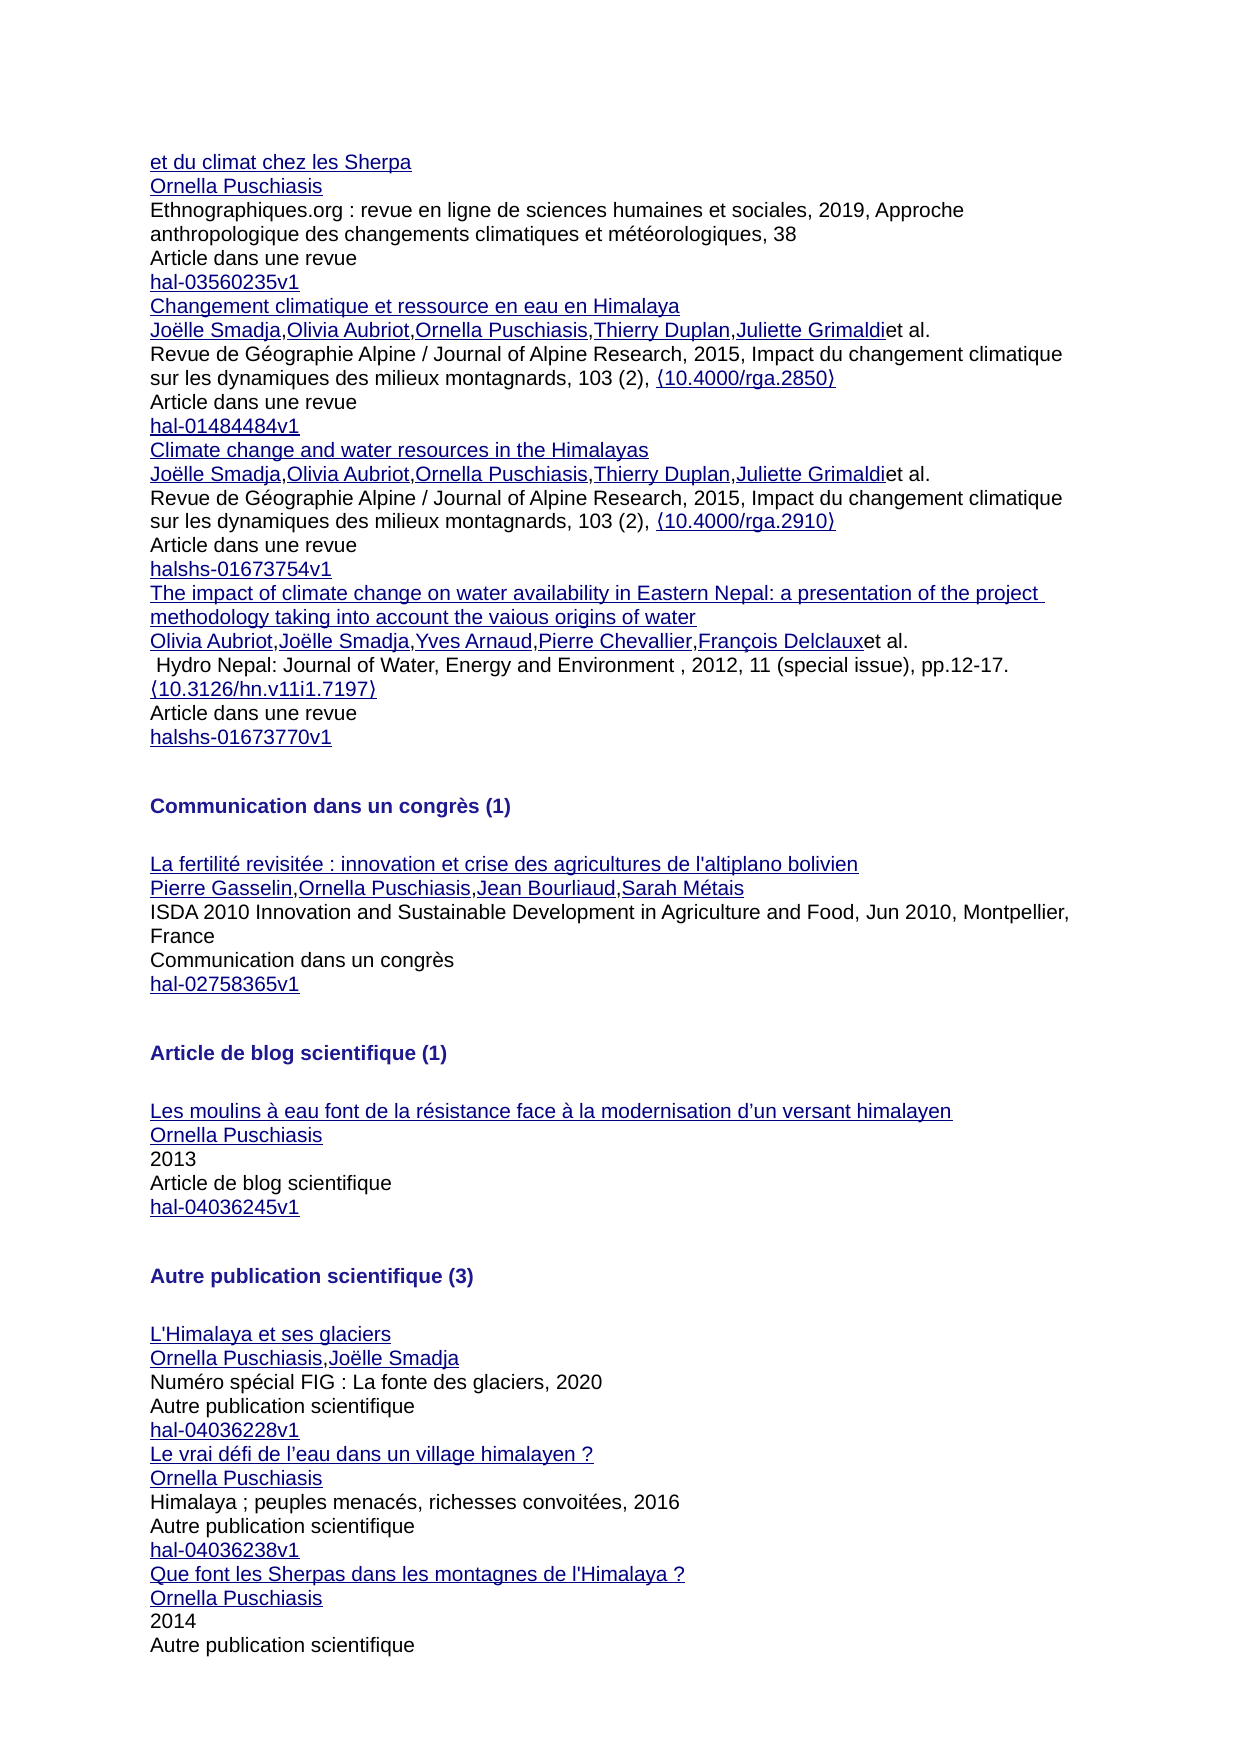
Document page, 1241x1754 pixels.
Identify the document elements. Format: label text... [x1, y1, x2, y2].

table_cell Changement climatique et ressource en eau en Himalaya Joëlle Smadja,Olivia Aubriot,Ornella Puschiasis,Thierry Duplan,Juliette Grimaldiet al. Revue de Géographie Alpine / Journal of Alpine Research, 2015, Impact du changement climatique sur les dynamiques des milieux montagnards, 103 (2), ⟨10.4000/rga.2850⟩ Article dans une revue hal-01484484v1 [150, 294, 1090, 437]
table_header Les moulins à eau font de la résistance face à la modernisation d’un versant himalayen Ornella Puschiasis 2013 Article de blog scientifique hal-04036245v1 [150, 1099, 1090, 1219]
table_cell Que font les Sherpas dans les montagnes de l'Himalaya ? Ornella Puschiasis 2014 Autre publication scientifique [150, 1561, 1090, 1657]
subtitle Communication dans un congrès (1) [150, 794, 1090, 818]
table_header La fertilité revisitée : innovation et crise des agricultures de l'altiplano bolivien Pierre Gasselin,Ornella Puschiasis,Jean Bourliaud,Sarah Métais ISDA 2010 Innovation and Sustainable Development in Agriculture and Food, Jun 2010, Montpellier, France Communication dans un congrès hal-02758365v1 [150, 852, 1090, 996]
subtitle Article de blog scientifique (1) [150, 1041, 1090, 1064]
table_cell The impact of climate change on water availability in Eastern Nepal: a presentation of the project methodology taking into account the vaious origins of water Olivia Aubriot,Joëlle Smadja,Yves Arnaud,Pierre Chevallier,François Delclauxet al. Hydro Nepal: Journal of Water, Energy and Environment , 2012, 11 (special issue), pp.12-17. ⟨10.3126/hn.v11i1.7197⟩ Article dans une revue halshs-01673770v1 [150, 581, 1090, 749]
table_header L'Himalaya et ses glaciers Ornella Puschiasis,Joëlle Smadja Numéro spécial FIG : La fonte des glaciers, 2020 Autre publication scientifique hal-04036228v1 [150, 1322, 1090, 1442]
table_cell Le vrai défi de l’eau dans un village himalayen ? Ornella Puschiasis Himalaya ; peuples menacés, richesses convoitées, 2016 Autre publication scientifique hal-04036238v1 [150, 1442, 1090, 1561]
table_cell et du climat chez les Sherpa Ornella Puschiasis Ethnographiques.org : revue en ligne de sciences humaines et sociales, 2019, Approche anthropologique des changements climatiques et météorologiques, 38 Article dans une revue hal-03560235v1 [150, 150, 1090, 294]
subtitle Autre publication scientifique (3) [150, 1263, 1090, 1287]
table_cell Climate change and water resources in the Himalayas Joëlle Smadja,Olivia Aubriot,Ornella Puschiasis,Thierry Duplan,Juliette Grimaldiet al. Revue de Géographie Alpine / Journal of Alpine Research, 2015, Impact du changement climatique sur les dynamiques des milieux montagnards, 103 (2), ⟨10.4000/rga.2910⟩ Article dans une revue halshs-01673754v1 [150, 438, 1090, 581]
